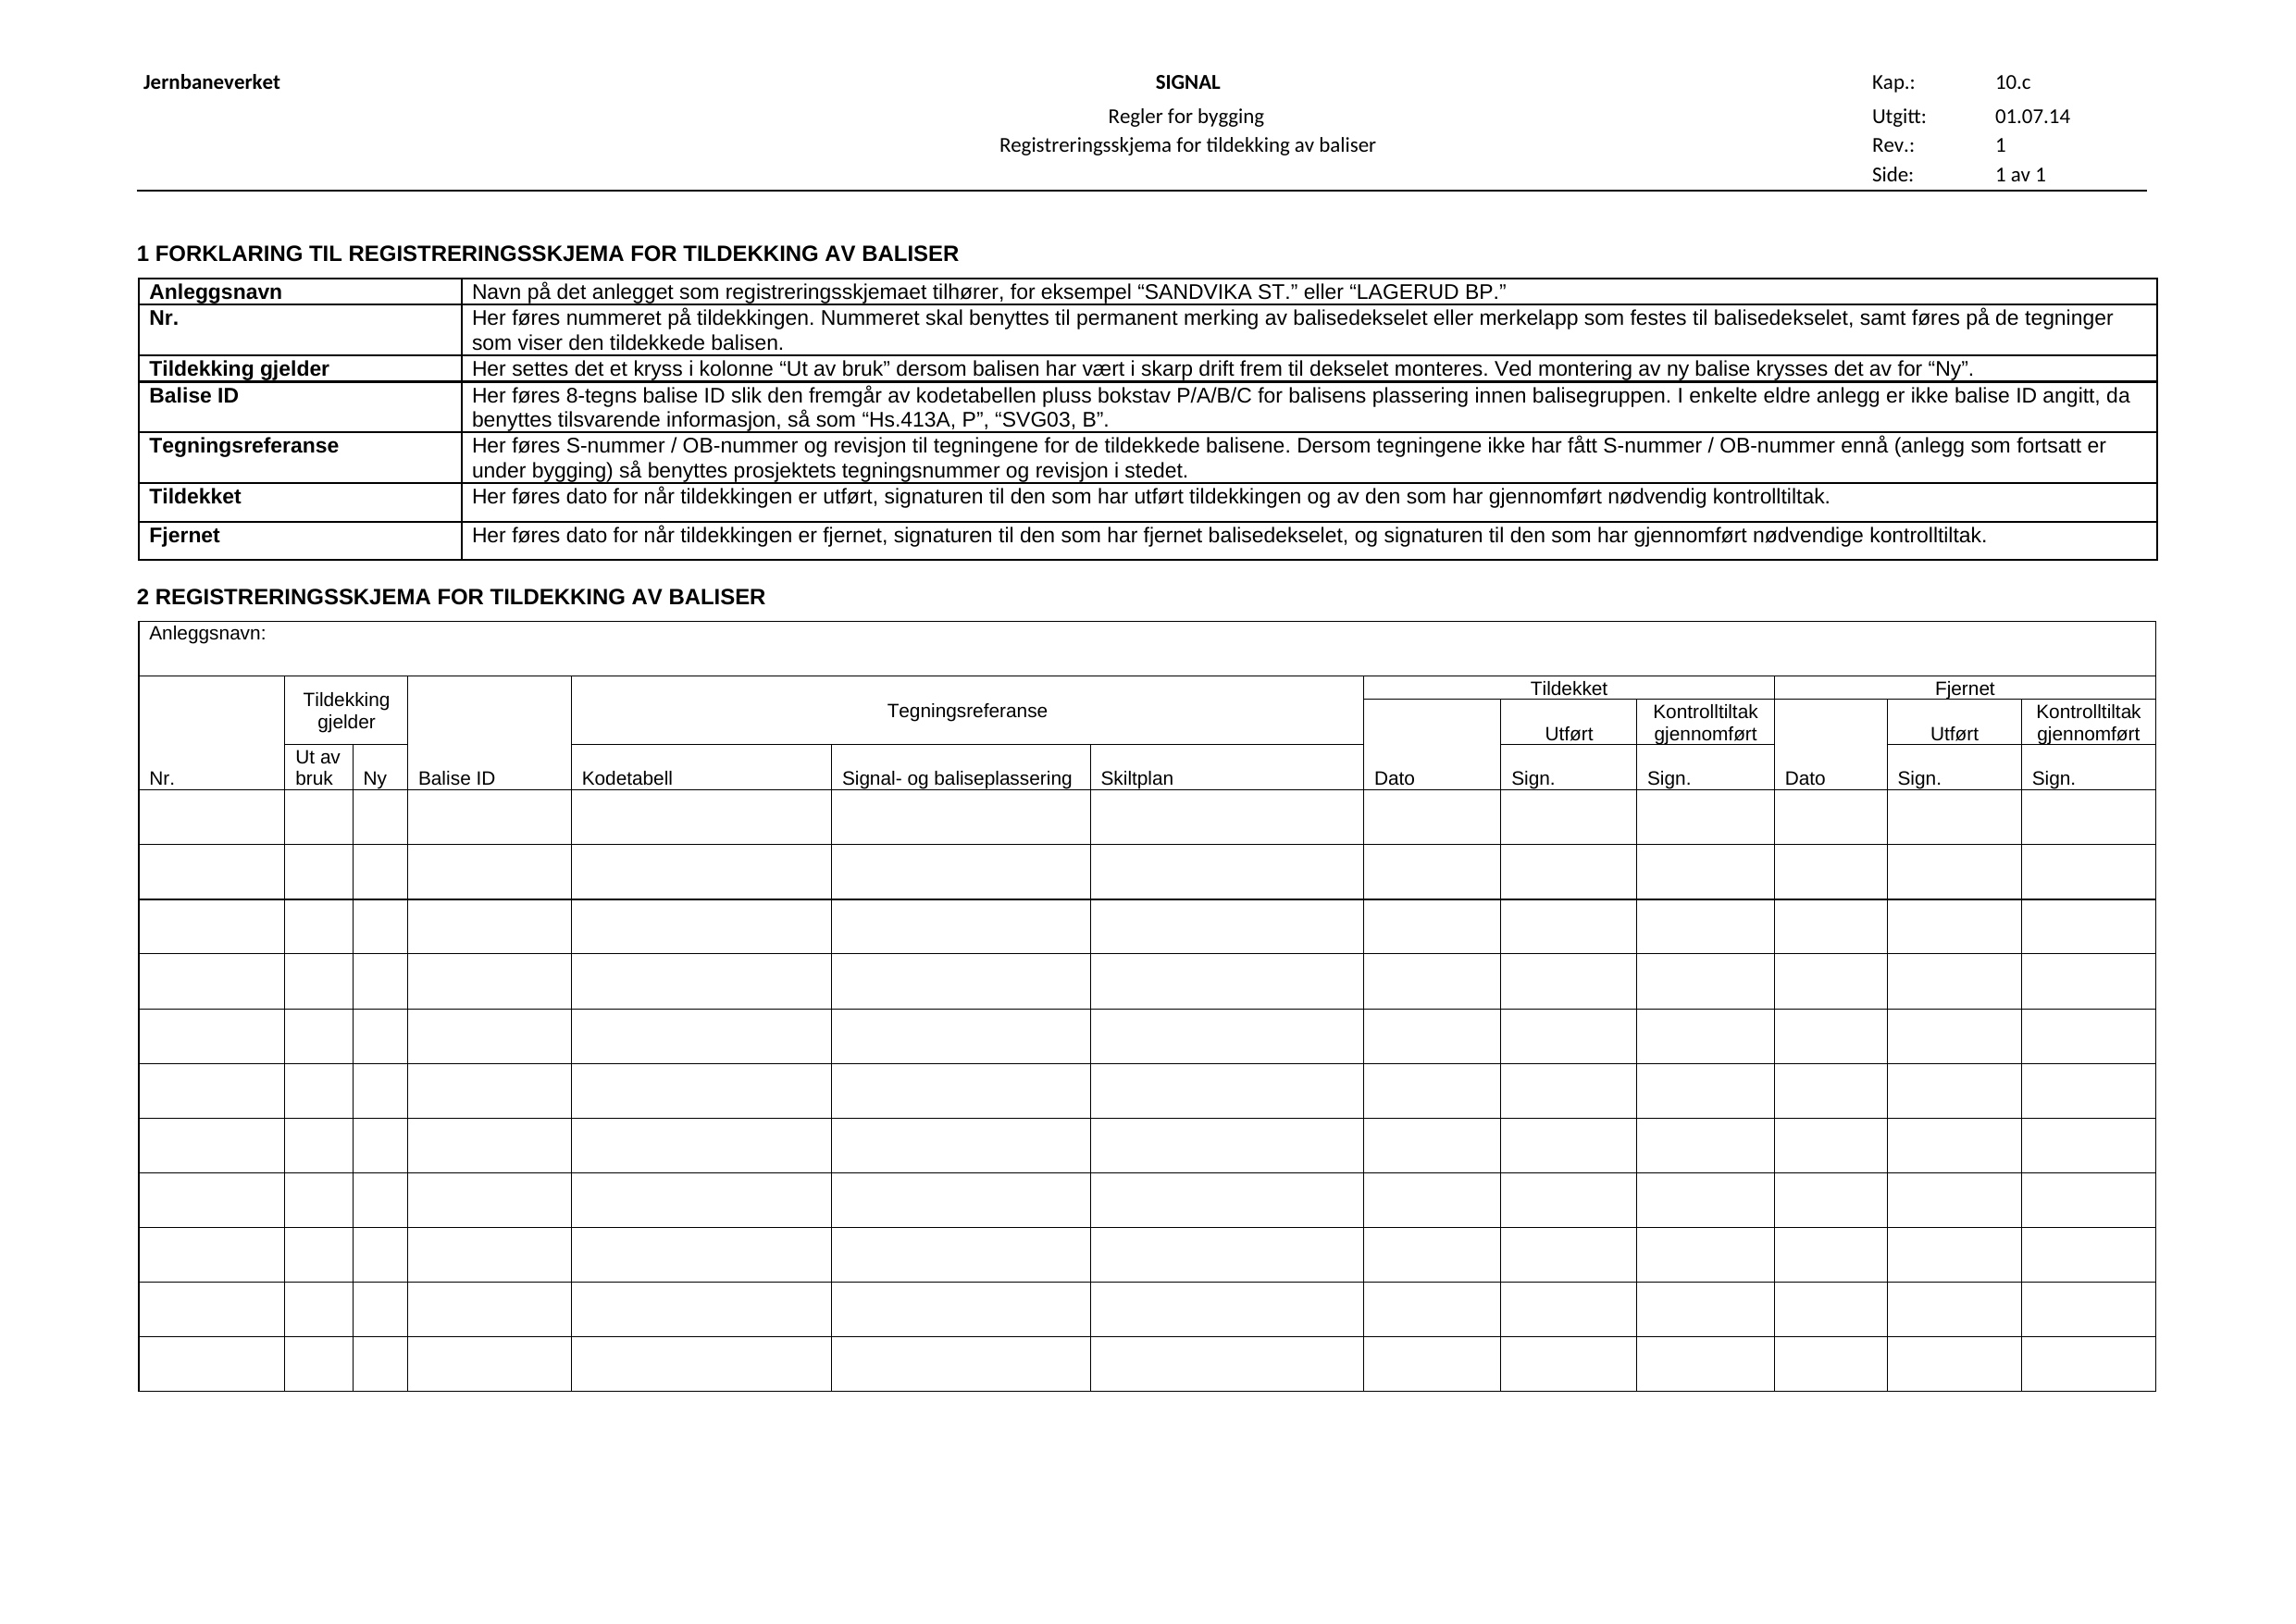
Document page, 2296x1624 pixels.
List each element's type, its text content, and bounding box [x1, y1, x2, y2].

table_cell [1501, 1010, 1636, 1062]
table_cell [408, 1337, 571, 1391]
table_cell [140, 1119, 284, 1172]
table_cell [140, 845, 284, 899]
table_cell Fjernet [1775, 676, 2155, 699]
table_cell [354, 1283, 407, 1336]
table_cell [1501, 845, 1636, 899]
table_cell [285, 1119, 353, 1172]
table_cell [285, 1064, 353, 1118]
table_cell [1364, 900, 1500, 953]
table_cell [1091, 1283, 1363, 1336]
table_cell [408, 845, 571, 899]
table_cell [1637, 900, 1774, 953]
table_cell Sign. [1637, 745, 1774, 789]
table_cell [832, 1064, 1090, 1118]
table_cell Ny [354, 745, 407, 789]
table_cell [832, 790, 1090, 844]
table_cell [1091, 954, 1363, 1008]
table_cell [2022, 790, 2155, 844]
table_cell [572, 900, 831, 953]
table_cell [354, 900, 407, 953]
table_cell [408, 1228, 571, 1282]
table_cell [140, 900, 284, 953]
table_cell [1091, 1337, 1363, 1391]
table_cell [408, 1010, 571, 1062]
table_cell [354, 1228, 407, 1282]
table_cell Tildekking gjelder [285, 676, 407, 744]
table_cell [354, 1119, 407, 1172]
table_cell [572, 1173, 831, 1227]
table_cell Her føres dato for når tildekkingen er fjernet, signaturen til den som har fjernet balisedekselet, og signaturen til den som har gjennomført nødvendige kontrolltiltak. [463, 523, 2156, 559]
table_cell [1364, 1228, 1500, 1282]
table_cell [2022, 1119, 2155, 1172]
table_cell [2022, 1337, 2155, 1391]
table_cell [1364, 1010, 1500, 1062]
table_cell Dato [1775, 700, 1887, 789]
table_cell [1364, 845, 1500, 899]
table_cell [285, 1337, 353, 1391]
table_cell [1364, 1119, 1500, 1172]
table_cell [2022, 1283, 2155, 1336]
table_cell [1775, 1228, 1887, 1282]
table_cell [1364, 1283, 1500, 1336]
text 1 FORKLARING TIL REGISTRERINGSSKJEMA FOR TILDEKKING AV BALISER [137, 240, 2296, 266]
table_cell [354, 1173, 407, 1227]
table_cell [572, 954, 831, 1008]
table_cell [2022, 1228, 2155, 1282]
table_cell [1888, 954, 2021, 1008]
table_cell Sign. [1501, 745, 1636, 789]
table_cell [285, 1010, 353, 1062]
table_cell [832, 1173, 1090, 1227]
table_cell [285, 845, 353, 899]
table_cell [1775, 1337, 1887, 1391]
text 2 REGISTRERINGSSKJEMA FOR TILDEKKING AV BALISER [137, 584, 2296, 610]
table_cell [2022, 954, 2155, 1008]
table_header Navn på det anlegget som registreringsskjemaet tilhører, for eksempel “SANDVIKA ST.” eller “LAGERUD BP.” [463, 279, 2156, 304]
table_cell [832, 1228, 1090, 1282]
table_cell [1888, 845, 2021, 899]
table_cell [1888, 1337, 2021, 1391]
table_cell [408, 1173, 571, 1227]
table_cell Balise ID [140, 383, 461, 431]
table_cell [1637, 845, 1774, 899]
table_cell [1364, 1064, 1500, 1118]
table_cell [1501, 954, 1636, 1008]
table_cell Tildekket [1364, 676, 1774, 699]
table_cell Her føres dato for når tildekkingen er utført, signaturen til den som har utført tildekkingen og av den som har gjennomført nødvendig kontrolltiltak. [463, 484, 2156, 520]
table_cell [354, 1010, 407, 1062]
table_cell [1775, 900, 1887, 953]
table_cell [1888, 1010, 2021, 1062]
table_cell [285, 1283, 353, 1336]
table_cell Ut av bruk [285, 745, 353, 789]
table_cell Tegningsreferanse [140, 433, 461, 482]
table_cell [832, 845, 1090, 899]
table_cell [1364, 1173, 1500, 1227]
table_cell [1091, 1010, 1363, 1062]
table_cell [1775, 1283, 1887, 1336]
table_cell [1637, 1173, 1774, 1227]
table_cell Skiltplan [1091, 745, 1363, 789]
table_cell [354, 954, 407, 1008]
table_cell Fjernet [140, 523, 461, 559]
table_cell [572, 1010, 831, 1062]
table_cell Tegningsreferanse [572, 676, 1363, 744]
table_cell Her føres S-nummer / OB-nummer og revisjon til tegningene for de tildekkede balisene. Dersom tegningene ikke har fått S-nummer / OB-nummer ennå (anlegg som fortsatt er under bygging) så benyttes prosjektets tegningsnummer og revisjon i stedet. [463, 433, 2156, 482]
table_cell [140, 790, 284, 844]
table_cell [408, 1283, 571, 1336]
table_cell [1091, 1228, 1363, 1282]
table_cell [140, 1064, 284, 1118]
table_cell [1637, 1337, 1774, 1391]
table_cell Balise ID [408, 676, 571, 789]
table_cell [1091, 1064, 1363, 1118]
table_cell [1888, 1064, 2021, 1118]
table_cell [1637, 790, 1774, 844]
table_cell [354, 1337, 407, 1391]
table_cell [285, 954, 353, 1008]
table_cell [1775, 845, 1887, 899]
table_cell [1501, 1119, 1636, 1172]
table_cell [1888, 1228, 2021, 1282]
table_cell [832, 1337, 1090, 1391]
table_cell Kodetabell [572, 745, 831, 789]
table_cell [832, 1010, 1090, 1062]
table_cell [1775, 1064, 1887, 1118]
table_cell [285, 900, 353, 953]
table_cell [1091, 900, 1363, 953]
table_cell [408, 954, 571, 1008]
table_cell [354, 845, 407, 899]
table_cell [1501, 1173, 1636, 1227]
table_cell Utført [1501, 700, 1636, 744]
table_cell [1501, 1064, 1636, 1118]
table_cell [408, 790, 571, 844]
table_cell [832, 954, 1090, 1008]
table_cell Dato [1364, 700, 1500, 789]
table_cell [285, 790, 353, 844]
table_cell [2022, 845, 2155, 899]
table_cell [1091, 845, 1363, 899]
table_cell Utført [1888, 700, 2021, 744]
table_cell [1888, 900, 2021, 953]
table_cell [572, 1119, 831, 1172]
table_cell [572, 1064, 831, 1118]
table_cell [408, 900, 571, 953]
table_cell [1091, 790, 1363, 844]
table_cell [832, 1119, 1090, 1172]
table_cell Sign. [1888, 745, 2021, 789]
table_cell [2022, 1173, 2155, 1227]
table_cell [1888, 790, 2021, 844]
table_cell Kontrolltiltak gjennomført [1637, 700, 1774, 744]
table_cell [1637, 1010, 1774, 1062]
table_cell [832, 1283, 1090, 1336]
table_cell [1637, 1119, 1774, 1172]
table_cell [1637, 1228, 1774, 1282]
table_cell [1091, 1119, 1363, 1172]
table_cell [1501, 1337, 1636, 1391]
table_cell [572, 790, 831, 844]
table_cell [1637, 1064, 1774, 1118]
table_cell [354, 790, 407, 844]
table_cell [1637, 954, 1774, 1008]
table_cell [140, 1337, 284, 1391]
table_cell [285, 1173, 353, 1227]
table_cell [1775, 1119, 1887, 1172]
table_cell Tildekket [140, 484, 461, 520]
table_header Anleggsnavn: [140, 622, 2155, 676]
table_cell [1888, 1173, 2021, 1227]
table_cell [2022, 1064, 2155, 1118]
table_cell [572, 1283, 831, 1336]
table_cell Signal- og baliseplassering [832, 745, 1090, 789]
table_cell [1091, 1173, 1363, 1227]
table_cell [408, 1064, 571, 1118]
table_cell [572, 1228, 831, 1282]
table_cell [1888, 1283, 2021, 1336]
table_cell [1775, 954, 1887, 1008]
table_cell [1364, 954, 1500, 1008]
table_cell [1888, 1119, 2021, 1172]
table_cell [1501, 1228, 1636, 1282]
table_cell [1775, 1173, 1887, 1227]
table_cell [140, 1228, 284, 1282]
table_cell Her settes det et kryss i kolonne “Ut av bruk” dersom balisen har vært i skarp drift frem til dekselet monteres. Ved montering av ny balise krysses det av for “Ny”. [463, 356, 2156, 380]
table_cell [1775, 790, 1887, 844]
table_cell [1364, 1337, 1500, 1391]
table_cell [1775, 1010, 1887, 1062]
table_cell Her føres 8-tegns balise ID slik den fremgår av kodetabellen pluss bokstav P/A/B/C for balisens plassering innen balisegruppen. I enkelte eldre anlegg er ikke balise ID angitt, da benyttes tilsvarende informasjon, så som “Hs.413A, P”, “SVG03, B”. [463, 383, 2156, 431]
table_cell [1501, 790, 1636, 844]
table_cell [140, 1173, 284, 1227]
table_cell [1364, 790, 1500, 844]
table_cell Her føres nummeret på tildekkingen. Nummeret skal benyttes til permanent merking av balisedekselet eller merkelapp som festes til balisedekselet, samt føres på de tegninger som viser den tildekkede balisen. [463, 305, 2156, 354]
table_cell [2022, 900, 2155, 953]
table_cell [2022, 1010, 2155, 1062]
table_cell [1501, 900, 1636, 953]
table_cell [1637, 1283, 1774, 1336]
table_cell [354, 1064, 407, 1118]
table_cell [832, 900, 1090, 953]
table_cell [285, 1228, 353, 1282]
table_cell Nr. [140, 676, 284, 789]
table_cell [572, 1337, 831, 1391]
table_cell Kontrolltiltak gjennomført [2022, 700, 2155, 744]
table_cell [1501, 1283, 1636, 1336]
table_header Anleggsnavn [140, 279, 461, 304]
table_cell [572, 845, 831, 899]
table_cell [408, 1119, 571, 1172]
table_cell Tildekking gjelder [140, 356, 461, 380]
table_cell [140, 1010, 284, 1062]
table_cell [140, 954, 284, 1008]
table_cell Nr. [140, 305, 461, 354]
table_cell Sign. [2022, 745, 2155, 789]
table_cell [140, 1283, 284, 1336]
